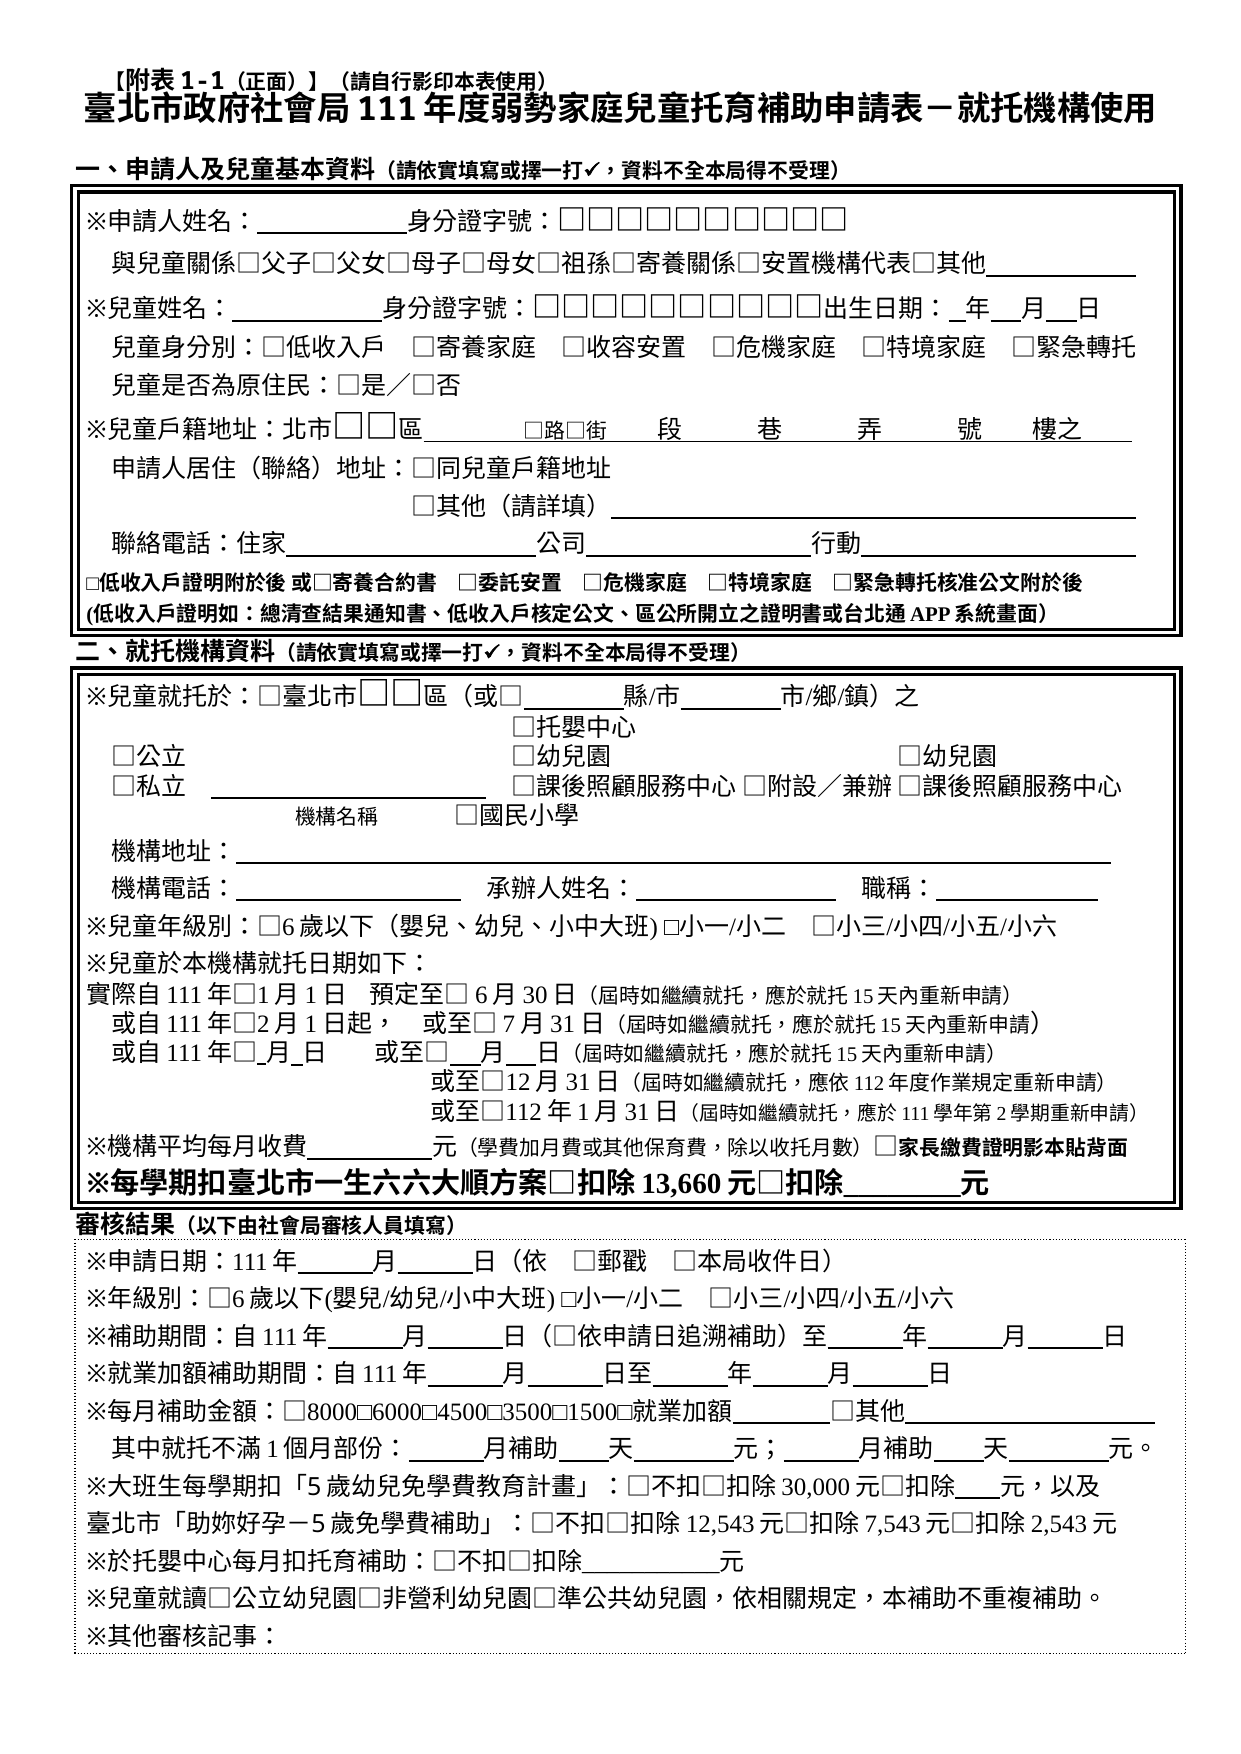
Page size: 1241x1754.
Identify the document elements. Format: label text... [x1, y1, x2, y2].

table_header ※申請日期：111年 月 日（依 □郵戳 □本局收件日） ※年級別：□6歲以下(嬰兒/幼兒/小中大班) □小一/小二 □小三/小四/小五/小六 ※補助期間：自111年 月 日（□依申請日追溯補助）至 年 月 日 ※就業加額補助期間：自111年 月 日至 年 月 日 ※每月補助金額：□8000□6000□4500□3500□1500□就業加額 □其他 其中就托不滿1個月部份： 月補助 天 元； 月補助 天 元。 ※大班生每學期扣「5歲幼兒免學費教育計畫」：□不扣□扣除30,000元□扣除 元，以及 臺北市「助妳好孕－5歲免學費補助」：□不扣□扣除12,543元□扣除7,543元□扣除2,543元 ※於托嬰中心每月扣托育補助：□不扣□扣除___________元 ※兒童就讀□公立幼兒園□非營利幼兒園□準公共幼兒園，依相關規定，本補助不重複補助。 ※其他審核記事： [75, 1239, 1185, 1653]
text 一、申請人及兒童基本資料（請依實填寫或擇一打，資料不全本局得不受理） [75, 155, 1165, 184]
table_header ※申請人姓名： 身分證字號：□□□□□□□□□□ 與兒童關係□父子□父女□母子□母女□祖孫□寄養關係□安置機構代表□其他 ※兒童姓名： 身分證字號：□□□□□□□□□□出生日期： 年 月 日 兒童身分別：□低收入戶 □寄養家庭 □收容安置 □危機家庭 □特境家庭 □緊急轉托 兒童是否為原住民：□是／□否 ※兒童戶籍地址：北市□□區 □路□街 段 巷 弄 號 樓之 申請人居住（聯絡）地址：□同兒童戶籍地址 □其他（請詳填） 聯絡電話：住家 公司 行動 □低收入戶證明附於後 或□寄養合約書 □委託安置 □危機家庭 □特境家庭 □緊急轉托核准公文附於後 (低收入戶證明如：總清查結果通知書、低收入戶核定公文、區公所開立之證明書或台北通APP系統畫面） [75, 187, 1178, 628]
table_header ※兒童就托於：□臺北市□□區（或□ 縣/市 市/鄉/鎮）之 □托嬰中心 □公立 □幼兒園 □幼兒園 □私立 □課後照顧服務中心 □附設／兼辦 □課後照顧服務中心 機構名稱 □國民小學 機構地址： 機構電話： 承辦人姓名： 職稱： ※兒童年級別：□6歲以下（嬰兒、幼兒、小中大班) □小一/小二 □小三/小四/小五/小六 ※兒童於本機構就托日期如下： 實際自111年□1月1日 預定至□ 6月30日（屆時如繼續就托，應於就托15天內重新申請） 或自111年□2月1日起， 或至□ 7月31日（屆時如繼續就托，應於就托15天內重新申請） 或自111年□ 月 日 或至□ 月 日（屆時如繼續就托，應於就托15天內重新申請） 或至□12月31日（屆時如繼續就托，應依112年度作業規定重新申請） 或至□112年1月31日（屆時如繼續就托，應於111學年第2學期重新申請） ※機構平均每月收費 元（學費加月費或其他保育費，除以收托月數）□家長繳費證明影本貼背面 ※每學期扣臺北市一生六六大順方案□扣除13,660元□扣除________元 [75, 670, 1178, 1201]
text 審核結果（以下由社會局審核人員填寫） [75, 1210, 1165, 1239]
text 【附表1-1（正面）】（請自行影印本表使用） [104, 59, 1165, 97]
text 臺北市政府社會局111年度弱勢家庭兒童托育補助申請表－就托機構使用 [75, 97, 1165, 126]
text 二、就托機構資料（請依實填寫或擇一打，資料不全本局得不受理） [75, 637, 1165, 666]
